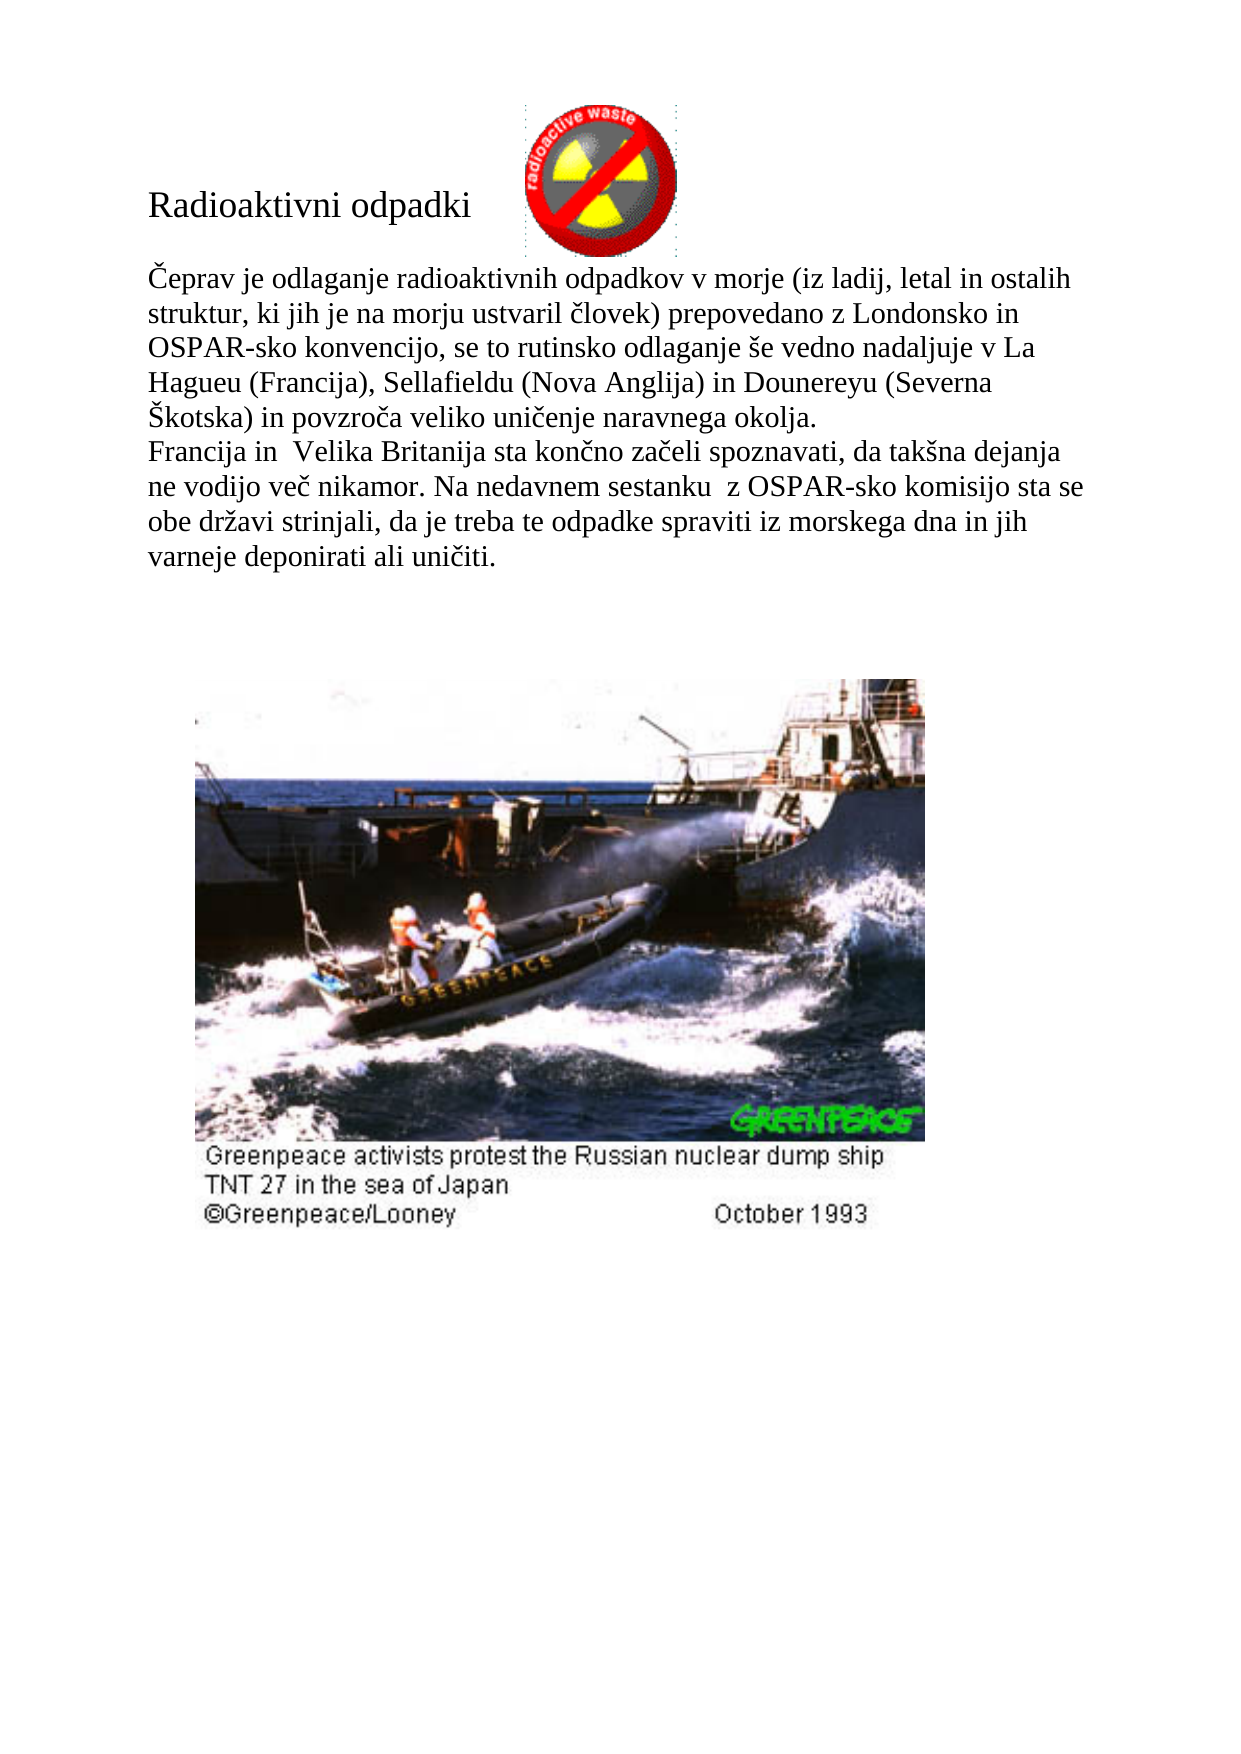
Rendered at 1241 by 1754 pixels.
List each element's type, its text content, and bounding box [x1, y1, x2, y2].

text Francija in Velika Britanija sta končno začeli spoznavati, da takšna dejanja ne vodijo več nikamor. Na nedavnem sestanku z OSPAR-sko komisijo sta se obe državi strinjali, da je treba te odpadke spraviti iz morskega dna in jih varneje deponirati ali uničiti. [148, 434, 1092, 572]
text Čeprav je odlaganje radioaktivnih odpadkov v morje (iz ladij, letal in ostalih struktur, ki jih je na morju ustvaril človek) prepovedano z Londonsko in OSPAR-sko konvencijo, se to rutinsko odlaganje še vedno nadaljuje v La Hagueu (Francija), Sellafieldu (Nova Anglija) in Dounereyu (Severna Škotska) in povzroča veliko uničenje naravnega okolja. [148, 260, 1092, 434]
picture [525, 105, 677, 257]
text Radioaktivni odpadki [148, 182, 525, 226]
text [677, 182, 1092, 226]
picture [195, 679, 925, 1238]
